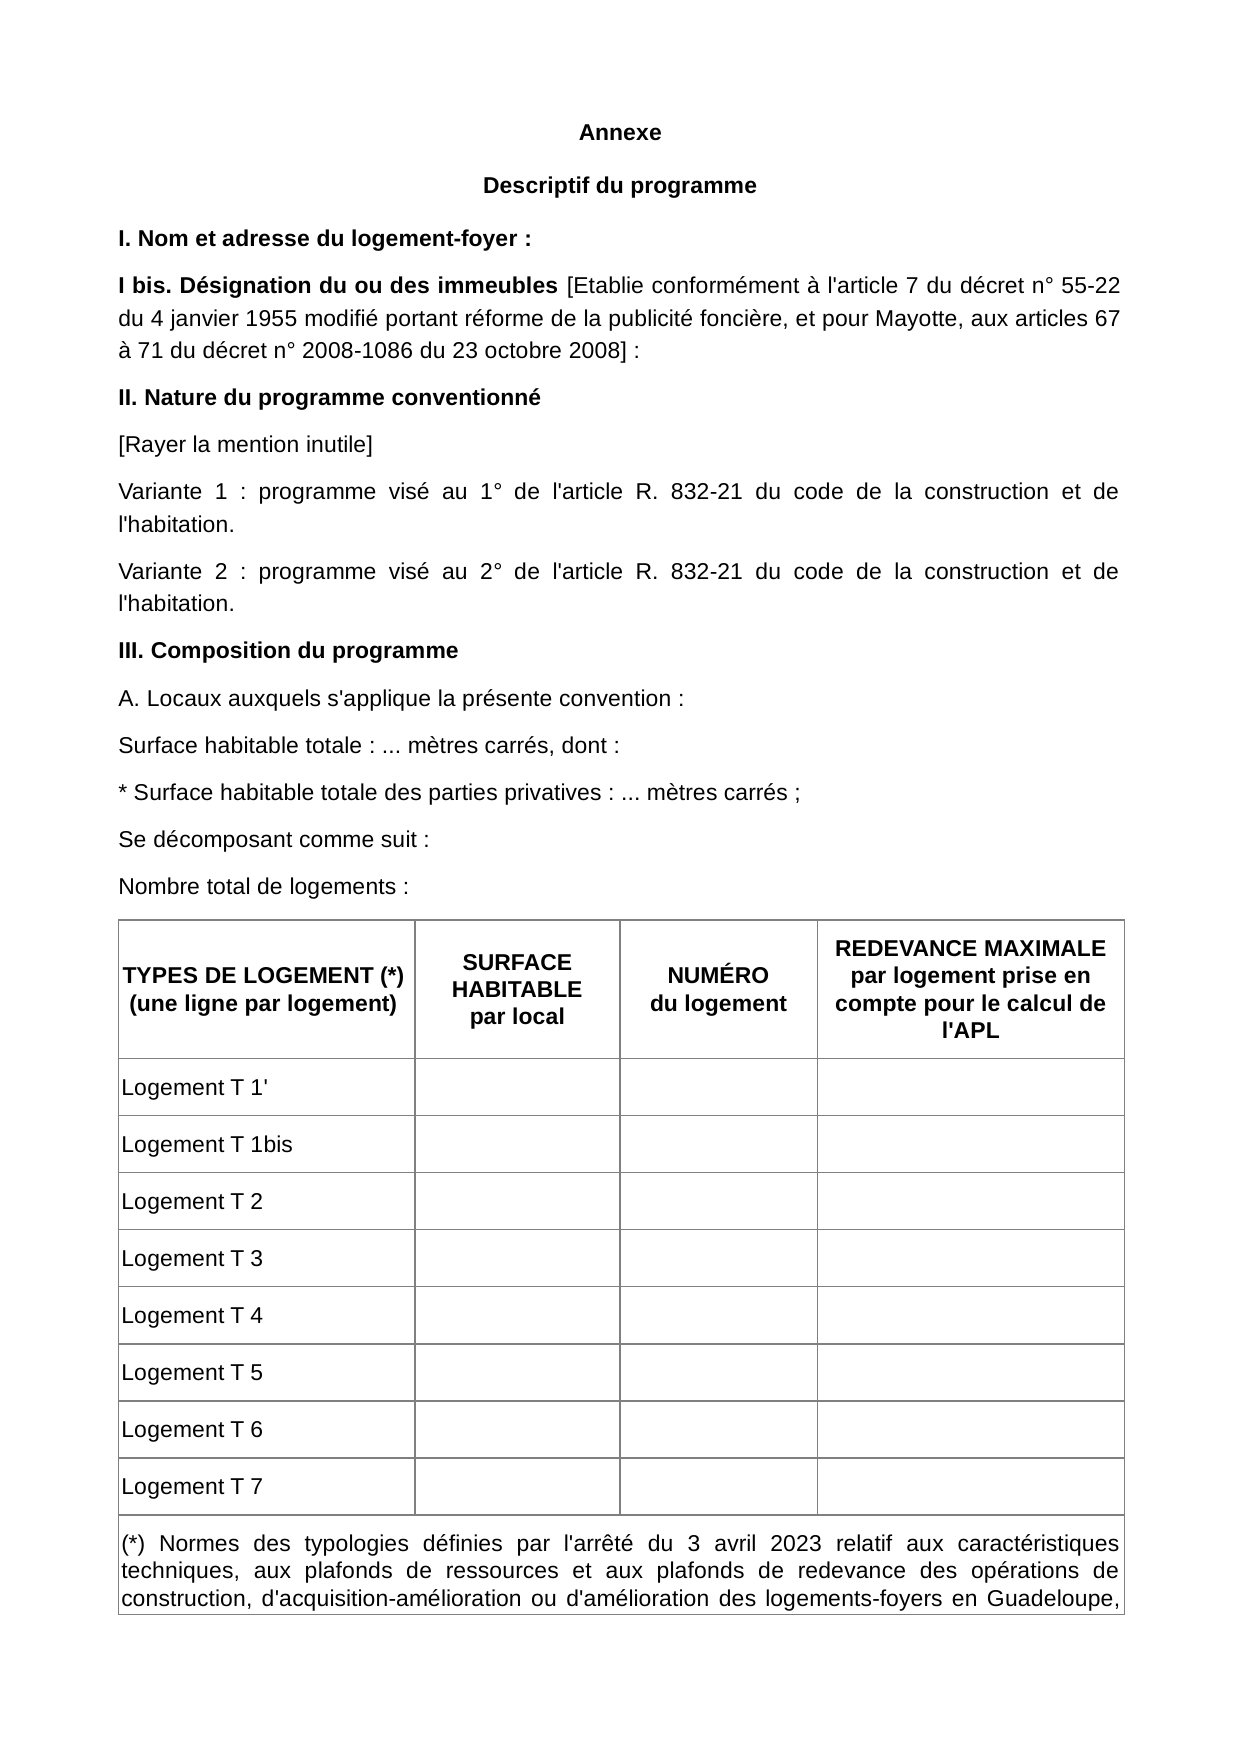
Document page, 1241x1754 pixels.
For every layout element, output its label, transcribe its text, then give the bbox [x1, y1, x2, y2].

text [Rayer la mention inutile] [118, 431, 1122, 458]
text * Surface habitable totale des parties privatives : ... mètres carrés ; [118, 778, 1122, 805]
text II. Nature du programme conventionné [118, 383, 1122, 411]
text Surface habitable totale : ... mètres carrés, dont : [118, 731, 1122, 758]
table_cell [818, 1116, 1124, 1172]
table_cell Logement T 2 [119, 1173, 414, 1229]
text A. Locaux auxquels s'applique la présente convention : [118, 684, 1122, 711]
text Annexe [118, 118, 1122, 145]
table_cell [818, 1459, 1124, 1514]
table_header NUMÉRO du logement [621, 921, 817, 1058]
table_cell [818, 1402, 1124, 1457]
table_cell Logement T 7 [119, 1459, 414, 1514]
table_cell [621, 1230, 817, 1286]
table_cell [621, 1345, 817, 1400]
table_cell [621, 1116, 817, 1172]
table_cell [621, 1287, 817, 1343]
table_cell [818, 1287, 1124, 1343]
table_cell [621, 1459, 817, 1514]
table_cell (*) Normes des typologies définies par l'arrêté du 3 avril 2023 relatif aux caractéristiques techniques, aux plafonds de ressources et aux plafonds de redevance des opérations de construction, d'acquisition-amélioration ou d'amélioration des logements-foyers en Guadeloupe, [119, 1516, 1124, 1614]
text Nombre total de logements : [118, 872, 1122, 899]
table_cell Logement T 1bis [119, 1116, 414, 1172]
table_cell [621, 1059, 817, 1115]
text III. Composition du programme [118, 637, 1122, 664]
table_cell Logement T 3 [119, 1230, 414, 1286]
table_cell Logement T 6 [119, 1402, 414, 1457]
text I. Nom et adresse du logement-foyer : [118, 224, 1122, 251]
table_cell Logement T 5 [119, 1345, 414, 1400]
table_cell [416, 1402, 619, 1457]
text I bis. Désignation du ou des immeubles [Etablie conformément à l'article 7 du décret n° 55-22 du 4 janvier 1955 modifié portant réforme de la publicité foncière, et pour Mayotte, aux articles 67 à 71 du décret n° 2008-1086 du 23 octobre 2008] : [118, 271, 1122, 363]
table_cell [621, 1402, 817, 1457]
table_cell [818, 1173, 1124, 1229]
table_header REDEVANCE MAXIMALE par logement prise en compte pour le calcul de l'APL [818, 921, 1124, 1058]
table_cell [416, 1287, 619, 1343]
table_cell [416, 1173, 619, 1229]
text Se décomposant comme suit : [118, 825, 1122, 852]
table_cell Logement T 4 [119, 1287, 414, 1343]
table_cell [416, 1059, 619, 1115]
table_cell [818, 1059, 1124, 1115]
text Variante 2 : programme visé au 2° de l'article R. 832-21 du code de la construction et de l'habitation. [118, 557, 1122, 617]
table_cell [416, 1345, 619, 1400]
table_cell [818, 1230, 1124, 1286]
text Variante 1 : programme visé au 1° de l'article R. 832-21 du code de la construction et de l'habitation. [118, 478, 1122, 537]
text Descriptif du programme [118, 171, 1122, 198]
table_cell [621, 1173, 817, 1229]
table_header TYPES DE LOGEMENT (*) (une ligne par logement) [119, 921, 414, 1058]
table_cell [416, 1230, 619, 1286]
table_cell Logement T 1' [119, 1059, 414, 1115]
table_cell [416, 1116, 619, 1172]
table_cell [416, 1459, 619, 1514]
table_cell [818, 1345, 1124, 1400]
table_header SURFACE HABITABLE par local [416, 921, 619, 1058]
